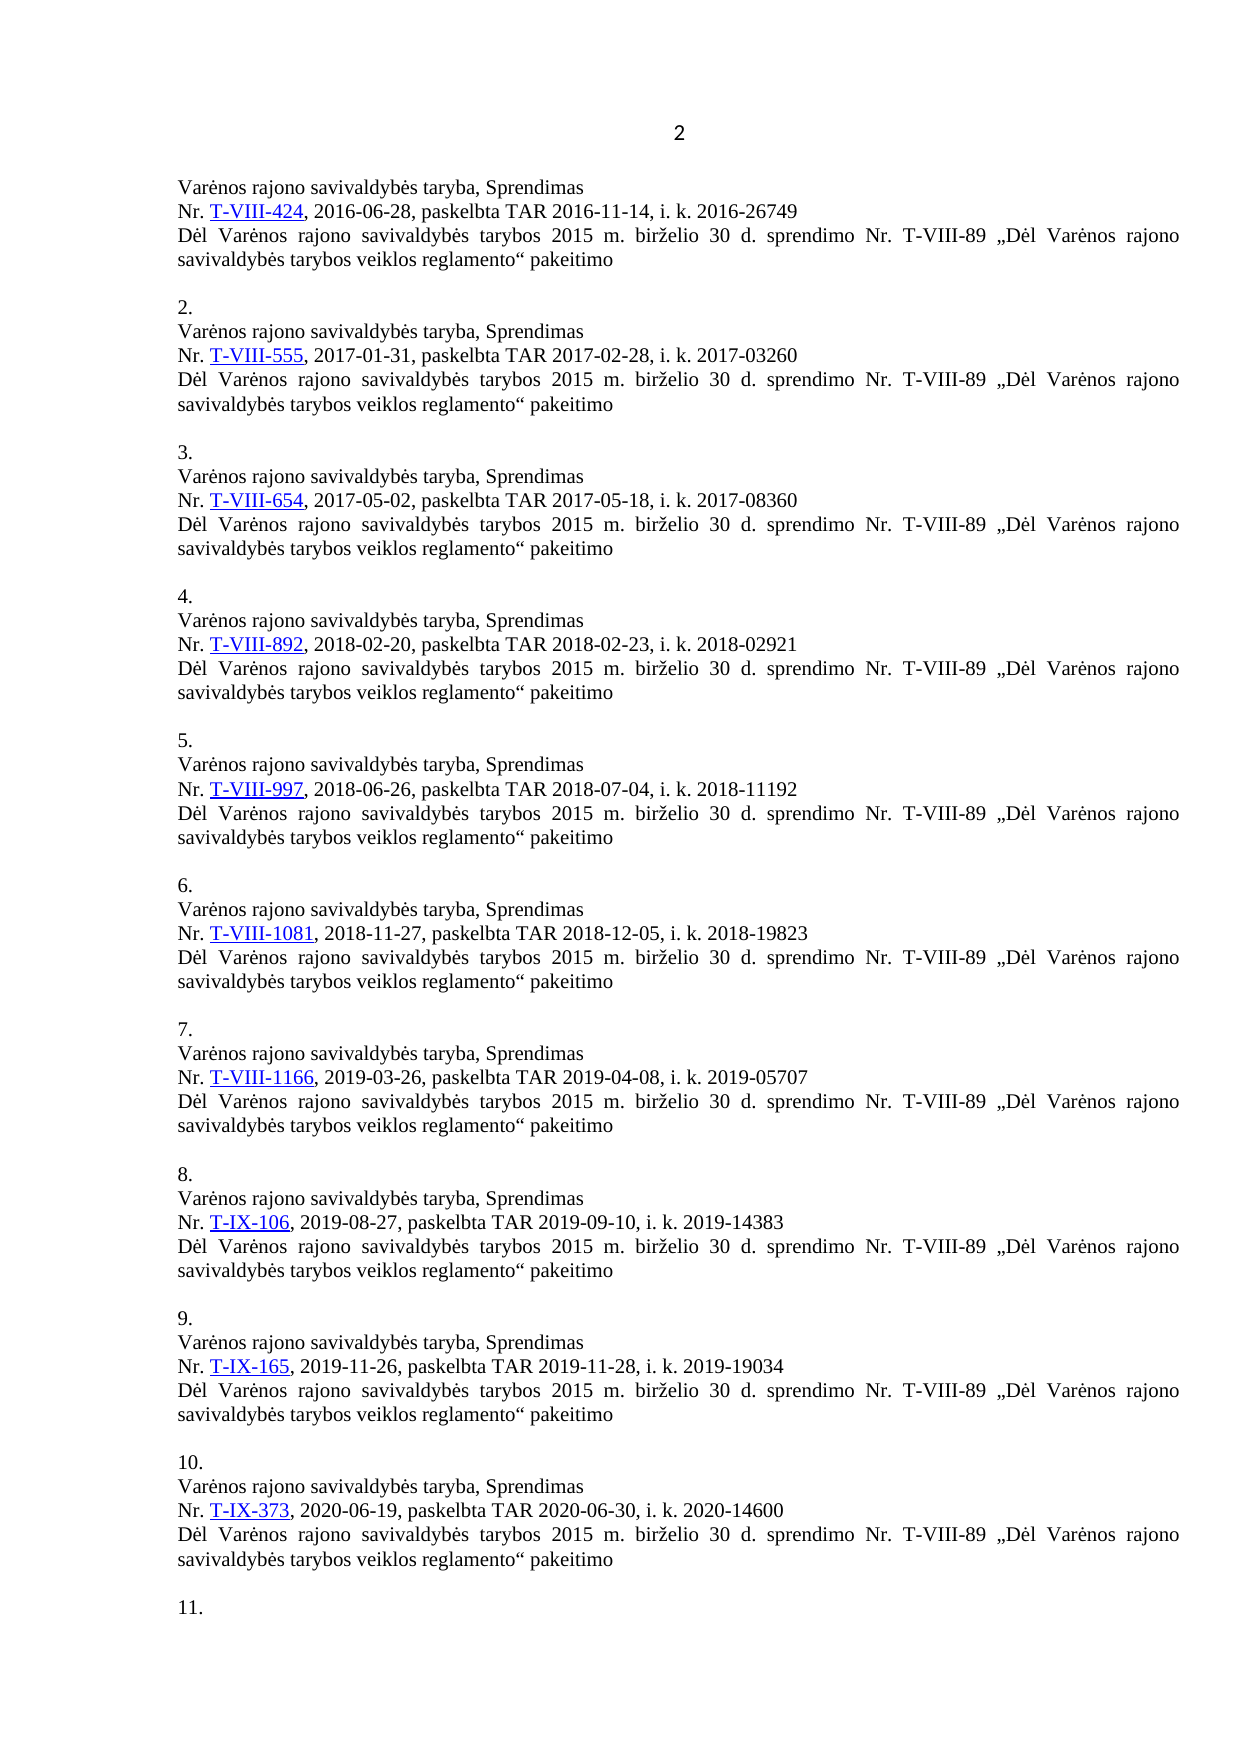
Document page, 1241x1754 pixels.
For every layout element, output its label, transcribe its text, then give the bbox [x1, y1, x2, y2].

text Dėl Varėnos rajono savivaldybės tarybos 2015 m. birželio 30 d. sprendimo Nr. T-VIII-89 „Dėl Varėnos rajono savivaldybės tarybos veiklos reglamento“ pakeitimo [177, 945, 1181, 993]
text Dėl Varėnos rajono savivaldybės tarybos 2015 m. birželio 30 d. sprendimo Nr. T-VIII-89 „Dėl Varėnos rajono savivaldybės tarybos veiklos reglamento“ pakeitimo [177, 223, 1181, 271]
text Nr. T-VIII-555, 2017-01-31, paskelbta TAR 2017-02-28, i. k. 2017-03260 [177, 343, 1181, 367]
text Dėl Varėnos rajono savivaldybės tarybos 2015 m. birželio 30 d. sprendimo Nr. T-VIII-89 „Dėl Varėnos rajono savivaldybės tarybos veiklos reglamento“ pakeitimo [177, 1234, 1181, 1282]
text Varėnos rajono savivaldybės taryba, Sprendimas [177, 608, 1181, 632]
text 7. [177, 1017, 1181, 1041]
text 8. [177, 1161, 1181, 1186]
text 11. [177, 1594, 1181, 1619]
text Dėl Varėnos rajono savivaldybės tarybos 2015 m. birželio 30 d. sprendimo Nr. T-VIII-89 „Dėl Varėnos rajono savivaldybės tarybos veiklos reglamento“ pakeitimo [177, 656, 1181, 704]
text Varėnos rajono savivaldybės taryba, Sprendimas [177, 1330, 1181, 1354]
text Nr. T-VIII-1166, 2019-03-26, paskelbta TAR 2019-04-08, i. k. 2019-05707 [177, 1065, 1181, 1089]
text Dėl Varėnos rajono savivaldybės tarybos 2015 m. birželio 30 d. sprendimo Nr. T-VIII-89 „Dėl Varėnos rajono savivaldybės tarybos veiklos reglamento“ pakeitimo [177, 801, 1181, 849]
text Dėl Varėnos rajono savivaldybės tarybos 2015 m. birželio 30 d. sprendimo Nr. T-VIII-89 „Dėl Varėnos rajono savivaldybės tarybos veiklos reglamento“ pakeitimo [177, 1522, 1181, 1571]
text Nr. T-VIII-892, 2018-02-20, paskelbta TAR 2018-02-23, i. k. 2018-02921 [177, 632, 1181, 656]
text Varėnos rajono savivaldybės taryba, Sprendimas [177, 1474, 1181, 1498]
text Nr. T-IX-165, 2019-11-26, paskelbta TAR 2019-11-28, i. k. 2019-19034 [177, 1354, 1181, 1378]
text 6. [177, 873, 1181, 897]
text Varėnos rajono savivaldybės taryba, Sprendimas [177, 1041, 1181, 1065]
text Nr. T-IX-106, 2019-08-27, paskelbta TAR 2019-09-10, i. k. 2019-14383 [177, 1209, 1181, 1234]
text 4. [177, 584, 1181, 608]
text 3. [177, 439, 1181, 464]
text Dėl Varėnos rajono savivaldybės tarybos 2015 m. birželio 30 d. sprendimo Nr. T-VIII-89 „Dėl Varėnos rajono savivaldybės tarybos veiklos reglamento“ pakeitimo [177, 1089, 1181, 1137]
text 5. [177, 728, 1181, 752]
text Varėnos rajono savivaldybės taryba, Sprendimas [177, 1186, 1181, 1209]
text Varėnos rajono savivaldybės taryba, Sprendimas [177, 175, 1181, 199]
text Dėl Varėnos rajono savivaldybės tarybos 2015 m. birželio 30 d. sprendimo Nr. T-VIII-89 „Dėl Varėnos rajono savivaldybės tarybos veiklos reglamento“ pakeitimo [177, 512, 1181, 560]
text Dėl Varėnos rajono savivaldybės tarybos 2015 m. birželio 30 d. sprendimo Nr. T-VIII-89 „Dėl Varėnos rajono savivaldybės tarybos veiklos reglamento“ pakeitimo [177, 367, 1181, 416]
text Varėnos rajono savivaldybės taryba, Sprendimas [177, 897, 1181, 921]
text Nr. T-VIII-1081, 2018-11-27, paskelbta TAR 2018-12-05, i. k. 2018-19823 [177, 921, 1181, 945]
text Nr. T-VIII-997, 2018-06-26, paskelbta TAR 2018-07-04, i. k. 2018-11192 [177, 776, 1181, 801]
text 9. [177, 1306, 1181, 1330]
text Nr. T-VIII-424, 2016-06-28, paskelbta TAR 2016-11-14, i. k. 2016-26749 [177, 199, 1181, 223]
text Nr. T-VIII-654, 2017-05-02, paskelbta TAR 2017-05-18, i. k. 2017-08360 [177, 488, 1181, 512]
text 2. [177, 295, 1181, 319]
text Varėnos rajono savivaldybės taryba, Sprendimas [177, 464, 1181, 488]
text Dėl Varėnos rajono savivaldybės tarybos 2015 m. birželio 30 d. sprendimo Nr. T-VIII-89 „Dėl Varėnos rajono savivaldybės tarybos veiklos reglamento“ pakeitimo [177, 1378, 1181, 1426]
text Varėnos rajono savivaldybės taryba, Sprendimas [177, 319, 1181, 343]
text Varėnos rajono savivaldybės taryba, Sprendimas [177, 752, 1181, 776]
text Nr. T-IX-373, 2020-06-19, paskelbta TAR 2020-06-30, i. k. 2020-14600 [177, 1498, 1181, 1522]
text 10. [177, 1450, 1181, 1474]
